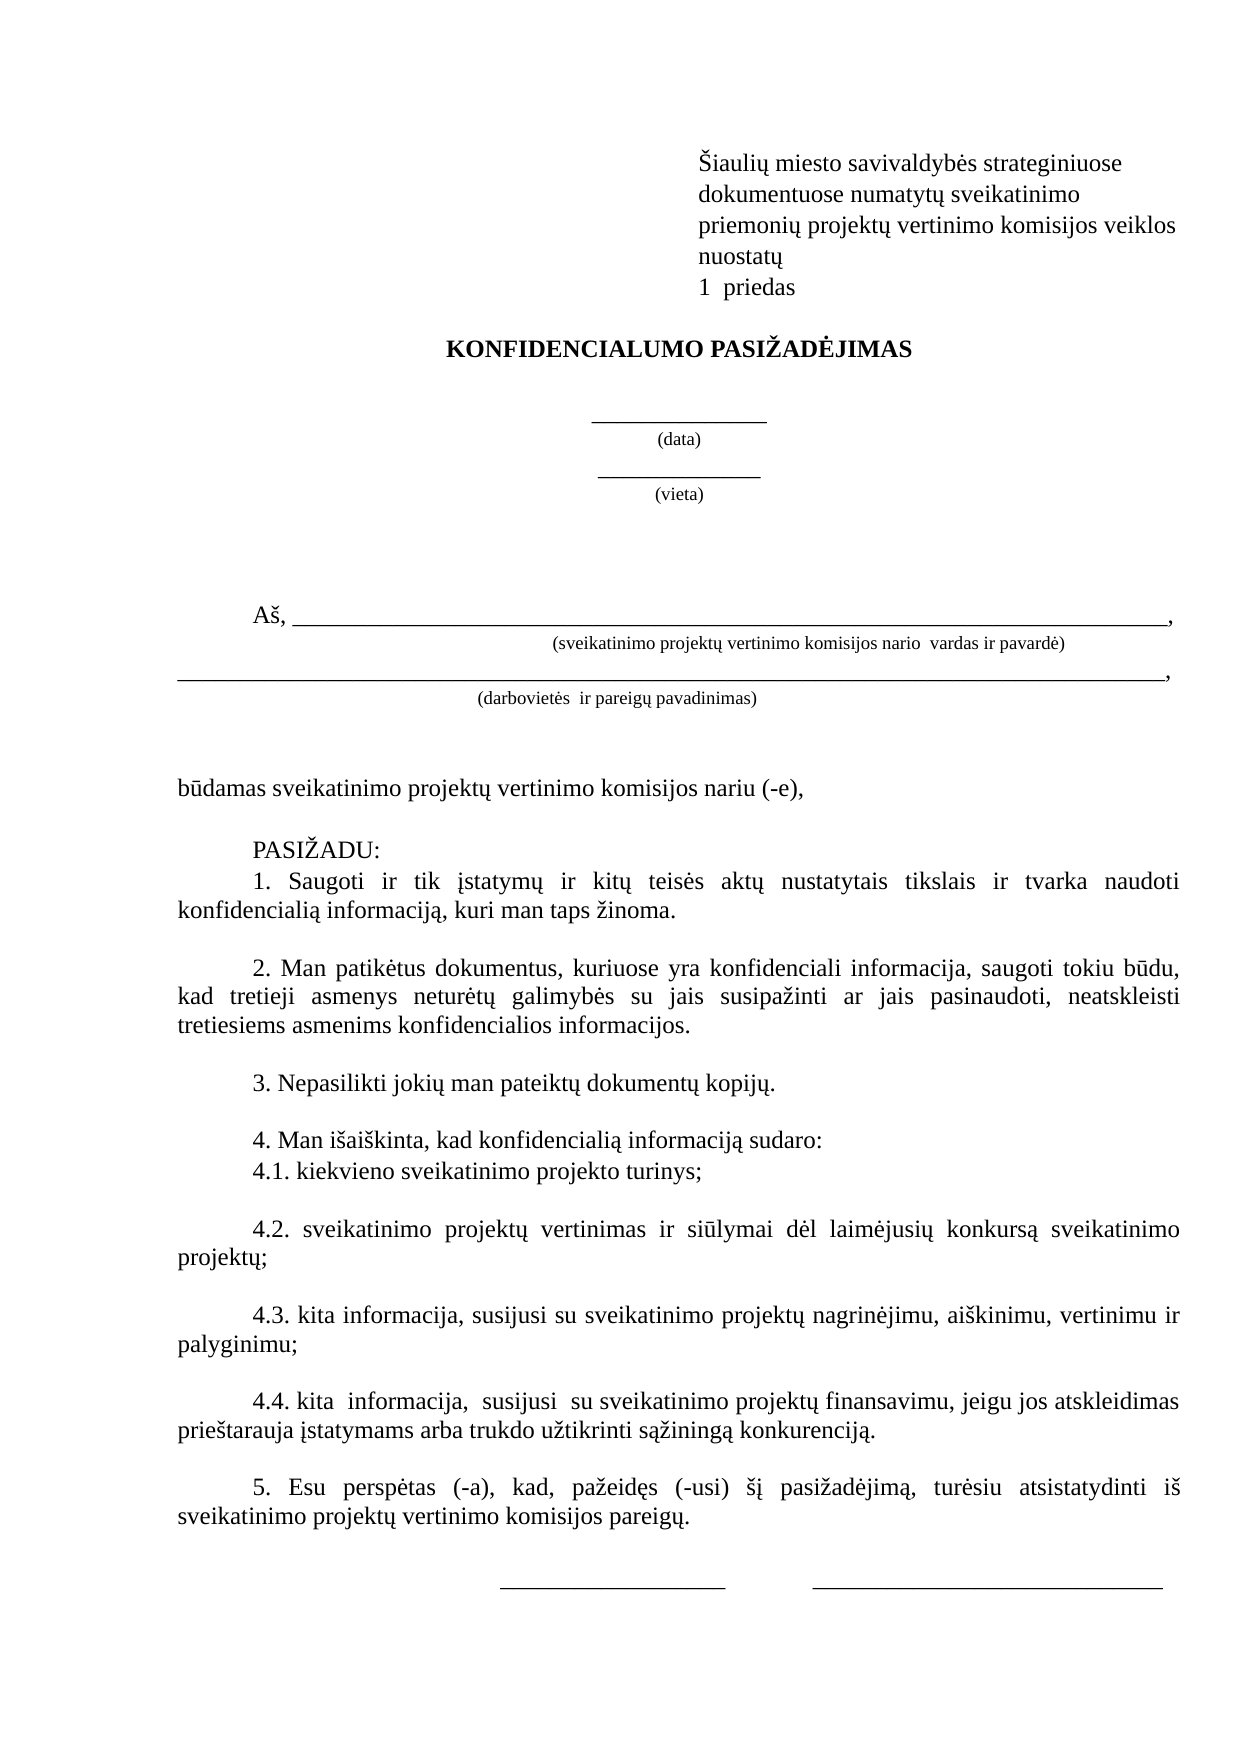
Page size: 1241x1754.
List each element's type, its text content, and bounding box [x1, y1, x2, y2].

text 4.1. kiekvieno sveikatinimo projekto turinys; [177, 1156, 1181, 1185]
text 2. Man patikėtus dokumentus, kuriuose yra konfidenciali informacija, saugoti tokiu būdu, kad tretieji asmenys neturėtų galimybės su jais susipažinti ar jais pasinaudoti, neatskleisti tretiesiems asmenims konfidencialios informacijos. [177, 953, 1181, 1039]
text _______________________________________________________________________________, [177, 656, 1181, 684]
text _____________ [177, 452, 1181, 481]
text 1 priedas [698, 272, 1181, 301]
text PASIŽADU: [177, 835, 1181, 864]
text (vieta) [177, 483, 1181, 504]
text 4. Man išaiškinta, kad konfidencialią informaciją sudaro: [177, 1125, 1181, 1154]
text 4.3. kita informacija, susijusi su sveikatinimo projektų nagrinėjimu, aiškinimu, vertinimu ir palyginimu; [177, 1300, 1181, 1357]
text 3. Nepasilikti jokių man pateiktų dokumentų kopijų. [177, 1068, 1181, 1096]
text KONFIDENCIALUMO PASIŽADĖJIMAS [177, 334, 1181, 363]
text 5. Esu perspėtas (-a), kad, pažeidęs (-usi) šį pasižadėjimą, turėsiu atsistatydinti iš sveikatinimo projektų vertinimo komisijos pareigų. [177, 1472, 1181, 1530]
text dokumentuose numatytų sveikatinimo [698, 179, 1181, 207]
text (sveikatinimo projektų vertinimo komisijos nario vardas ir pavardė) [477, 632, 1181, 653]
text 4.2. sveikatinimo projektų vertinimas ir siūlymai dėl laimėjusių konkursą sveikatinimo projektų; [177, 1214, 1181, 1271]
text priemonių projektų vertinimo komisijos veiklos [698, 210, 1181, 239]
text būdamas sveikatinimo projektų vertinimo komisijos nariu (-e), [177, 773, 1181, 802]
text __________________ ____________________________ [177, 1563, 1181, 1592]
text (darbovietės ir pareigų pavadinimas) [402, 687, 1181, 708]
text nuostatų [698, 241, 1181, 270]
text Aš, ______________________________________________________________________, [177, 600, 1181, 629]
text (data) [177, 428, 1181, 449]
text 4.4. kita informacija, susijusi su sveikatinimo projektų finansavimu, jeigu jos atskleidimas prieštarauja įstatymams arba trukdo užtikrinti sąžiningą konkurenciją. [177, 1386, 1181, 1444]
text ______________ [177, 397, 1181, 426]
text Šiaulių miesto savivaldybės strateginiuose [698, 148, 1181, 176]
text 1. Saugoti ir tik įstatymų ir kitų teisės aktų nustatytais tikslais ir tvarka naudoti konfidencialią informaciją, kuri man taps žinoma. [177, 866, 1181, 924]
